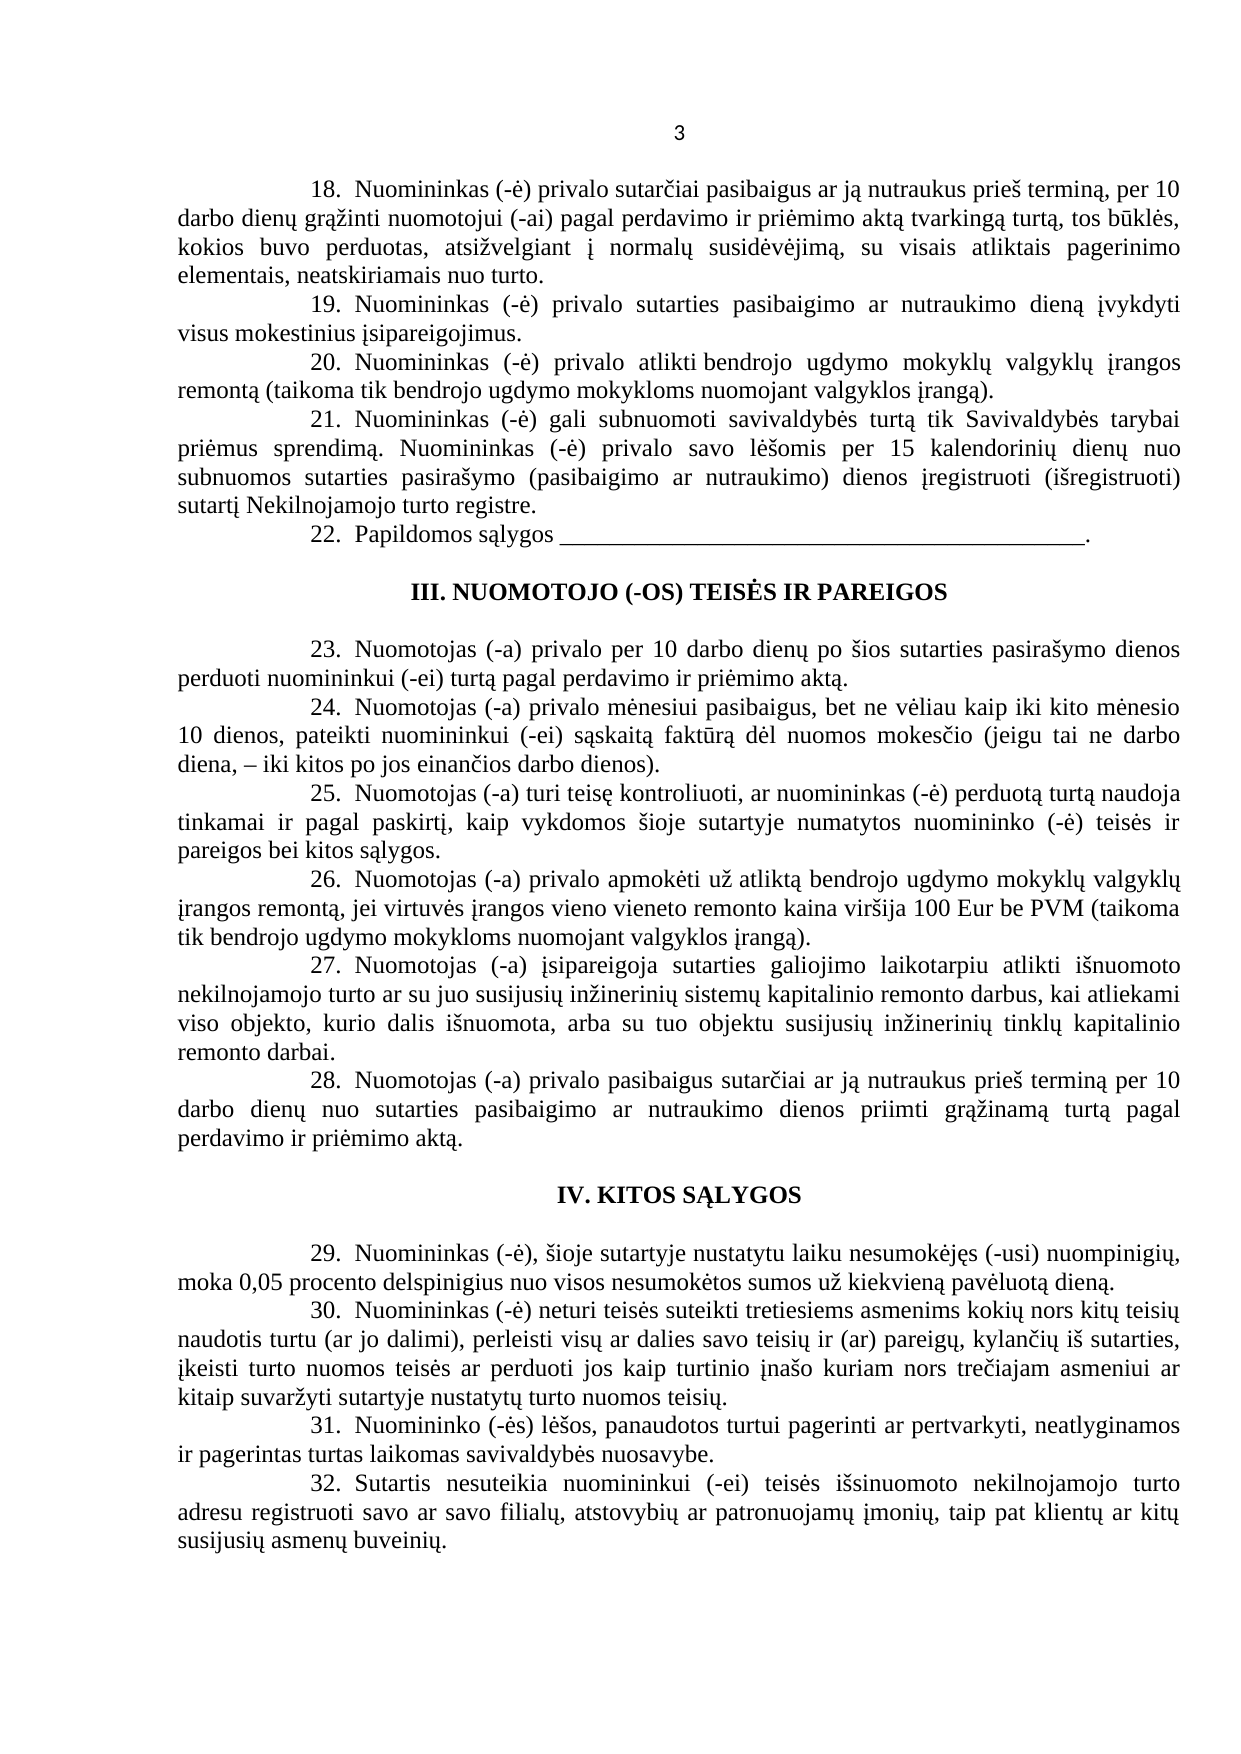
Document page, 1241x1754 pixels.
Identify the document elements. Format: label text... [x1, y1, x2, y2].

text 25. Nuomotojas (-a) turi teisę kontroliuoti, ar nuomininkas (-ė) perduotą turtą naudoja tinkamai ir pagal paskirtį, kaip vykdomos šioje sutartyje numatytos nuomininko (-ė) teisės ir pareigos bei kitos sąlygos. [177, 778, 1181, 864]
text 26. Nuomotojas (-a) privalo apmokėti už atliktą bendrojo ugdymo mokyklų valgyklų įrangos remontą, jei virtuvės įrangos vieno vieneto remonto kaina viršija 100 Eur be PVM (taikoma tik bendrojo ugdymo mokykloms nuomojant valgyklos įrangą). [177, 864, 1181, 950]
text 18. Nuomininkas (-ė) privalo sutarčiai pasibaigus ar ją nutraukus prieš terminą, per 10 darbo dienų grąžinti nuomotojui (-ai) pagal perdavimo ir priėmimo aktą tvarkingą turtą, tos būklės, kokios buvo perduotas, atsižvelgiant į normalų susidėvėjimą, su visais atliktais pagerinimo elementais, neatskiriamais nuo turto. [177, 174, 1181, 289]
text IV. KITOS SĄLYGOS [177, 1180, 1181, 1209]
text 24. Nuomotojas (-a) privalo mėnesiui pasibaigus, bet ne vėliau kaip iki kito mėnesio 10 dienos, pateikti nuomininkui (-ei) sąskaitą faktūrą dėl nuomos mokesčio (jeigu tai ne darbo diena, – iki kitos po jos einančios darbo dienos). [177, 692, 1181, 778]
text 32. Sutartis nesuteikia nuomininkui (-ei) teisės išsinuomoto nekilnojamojo turto adresu registruoti savo ar savo filialų, atstovybių ar patronuojamų įmonių, taip pat klientų ar kitų susijusių asmenų buveinių. [177, 1468, 1181, 1554]
text 23. Nuomotojas (-a) privalo per 10 darbo dienų po šios sutarties pasirašymo dienos perduoti nuomininkui (-ei) turtą pagal perdavimo ir priėmimo aktą. [177, 634, 1181, 692]
text 19. Nuomininkas (-ė) privalo sutarties pasibaigimo ar nutraukimo dieną įvykdyti visus mokestinius įsipareigojimus. [177, 289, 1181, 347]
text 21. Nuomininkas (-ė) gali subnuomoti savivaldybės turtą tik Savivaldybės tarybai priėmus sprendimą. Nuomininkas (-ė) privalo savo lėšomis per 15 kalendorinių dienų nuo subnuomos sutarties pasirašymo (pasibaigimo ar nutraukimo) dienos įregistruoti (išregistruoti) sutartį Nekilnojamojo turto registre. [177, 404, 1181, 519]
text 28. Nuomotojas (-a) privalo pasibaigus sutarčiai ar ją nutraukus prieš terminą per 10 darbo dienų nuo sutarties pasibaigimo ar nutraukimo dienos priimti grąžinamą turtą pagal perdavimo ir priėmimo aktą. [177, 1065, 1181, 1152]
text 29. Nuomininkas (-ė), šioje sutartyje nustatytu laiku nesumokėjęs (-usi) nuompinigių, moka 0,05 procento delspinigius nuo visos nesumokėtos sumos už kiekvieną pavėluotą dieną. [177, 1238, 1181, 1295]
text 27. Nuomotojas (-a) įsipareigoja sutarties galiojimo laikotarpiu atlikti išnuomoto nekilnojamojo turto ar su juo susijusių inžinerinių sistemų kapitalinio remonto darbus, kai atliekami viso objekto, kurio dalis išnuomota, arba su tuo objektu susijusių inžinerinių tinklų kapitalinio remonto darbai. [177, 950, 1181, 1065]
text 20. Nuomininkas (-ė) privalo atlikti bendrojo ugdymo mokyklų valgyklų įrangos remontą (taikoma tik bendrojo ugdymo mokykloms nuomojant valgyklos įrangą). [177, 347, 1181, 404]
text III. NUOMOTOJO (-OS) TEISĖS IR PAREIGOS [177, 577, 1181, 605]
text 31. Nuomininko (-ės) lėšos, panaudotos turtui pagerinti ar pertvarkyti, neatlyginamos ir pagerintas turtas laikomas savivaldybės nuosavybe. [177, 1410, 1181, 1468]
text 30. Nuomininkas (-ė) neturi teisės suteikti tretiesiems asmenims kokių nors kitų teisių naudotis turtu (ar jo dalimi), perleisti visų ar dalies savo teisių ir (ar) pareigų, kylančių iš sutarties, įkeisti turto nuomos teisės ar perduoti jos kaip turtinio įnašo kuriam nors trečiajam asmeniui ar kitaip suvaržyti sutartyje nustatytų turto nuomos teisių. [177, 1295, 1181, 1410]
text 22. Papildomos sąlygos __________________________________________. [177, 519, 1181, 548]
